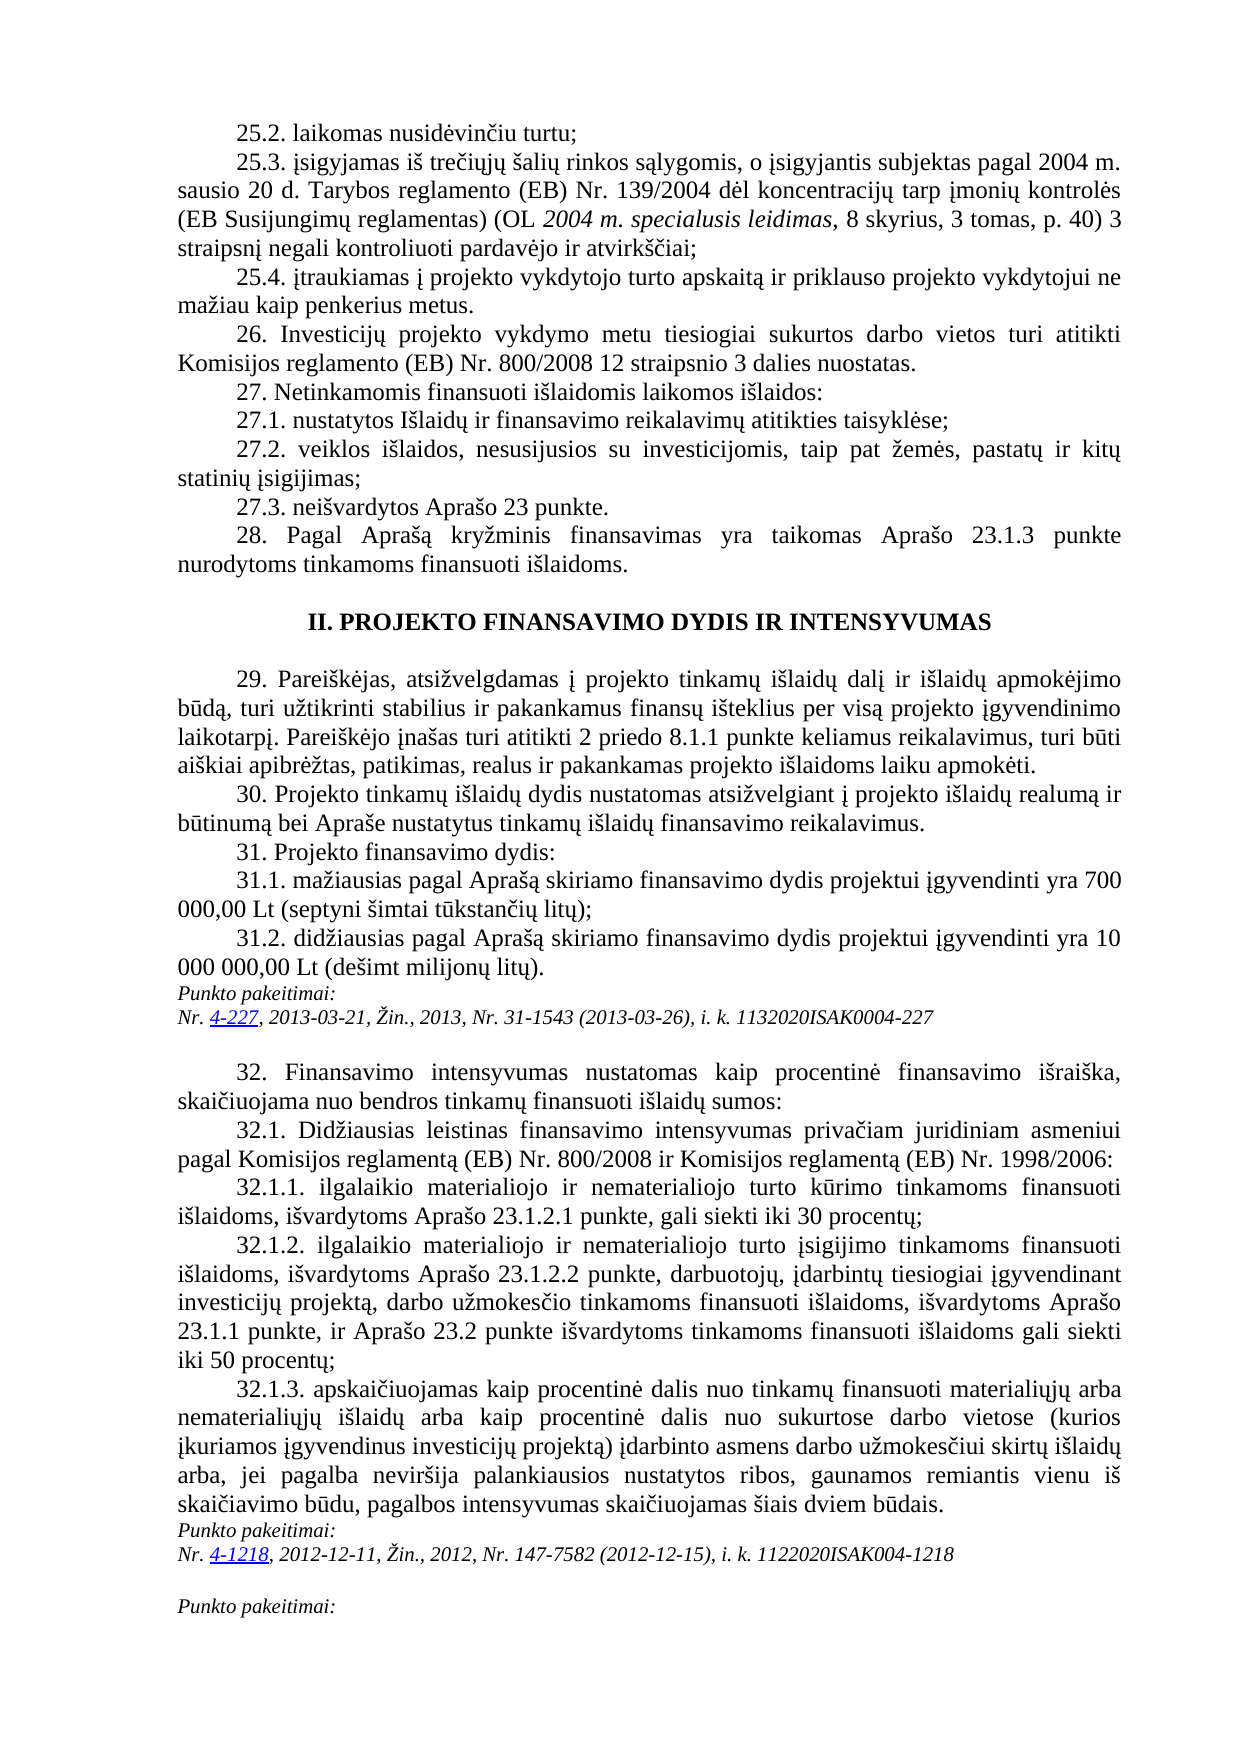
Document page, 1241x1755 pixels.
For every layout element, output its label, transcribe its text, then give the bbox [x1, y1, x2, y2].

text 31.1. mažiausias pagal Aprašą skiriamo finansavimo dydis projektui įgyvendinti yra 700 000,00 Lt (septyni šimtai tūkstančių litų); [177, 866, 1122, 923]
text 27.3. neišvardytos Aprašo 23 punkte. [177, 492, 1122, 521]
text 29. Pareiškėjas, atsižvelgdamas į projekto tinkamų išlaidų dalį ir išlaidų apmokėjimo būdą, turi užtikrinti stabilius ir pakankamus finansų išteklius per visą projekto įgyvendinimo laikotarpį. Pareiškėjo įnašas turi atitikti 2 priedo 8.1.1 punkte keliamus reikalavimus, turi būti aiškiai apibrėžtas, patikimas, realus ir pakankamas projekto išlaidoms laiku apmokėti. [177, 664, 1122, 779]
text Nr. 4-1218, 2012-12-11, Žin., 2012, Nr. 147-7582 (2012-12-15), i. k. 1122020ISAK004-1218 [177, 1542, 1122, 1566]
text 31. Projekto finansavimo dydis: [177, 837, 1122, 866]
text 27.1. nustatytos Išlaidų ir finansavimo reikalavimų atitikties taisyklėse; [177, 406, 1122, 434]
text 32. Finansavimo intensyvumas nustatomas kaip procentinė finansavimo išraiška, skaičiuojama nuo bendros tinkamų finansuoti išlaidų sumos: [177, 1057, 1122, 1115]
text Punkto pakeitimai: [177, 981, 1122, 1005]
text 32.1.2. ilgalaikio materialiojo ir nematerialiojo turto įsigijimo tinkamoms finansuoti išlaidoms, išvardytoms Aprašo 23.1.2.2 punkte, darbuotojų, įdarbintų tiesiogiai įgyvendinant investicijų projektą, darbo užmokesčio tinkamoms finansuoti išlaidoms, išvardytoms Aprašo 23.1.1 punkte, ir Aprašo 23.2 punkte išvardytoms tinkamoms finansuoti išlaidoms gali siekti iki 50 procentų; [177, 1230, 1122, 1374]
text 32.1. Didžiausias leistinas finansavimo intensyvumas privačiam juridiniam asmeniui pagal Komisijos reglamentą (EB) Nr. 800/2008 ir Komisijos reglamentą (EB) Nr. 1998/2006: [177, 1115, 1122, 1172]
text 31.2. didžiausias pagal Aprašą skiriamo finansavimo dydis projektui įgyvendinti yra 10 000 000,00 Lt (dešimt milijonų litų). [177, 923, 1122, 981]
text 26. Investicijų projekto vykdymo metu tiesiogiai sukurtos darbo vietos turi atitikti Komisijos reglamento (EB) Nr. 800/2008 12 straipsnio 3 dalies nuostatas. [177, 319, 1122, 377]
text 25.3. įsigyjamas iš trečiųjų šalių rinkos sąlygomis, o įsigyjantis subjektas pagal 2004 m. sausio 20 d. Tarybos reglamento (EB) Nr. 139/2004 dėl koncentracijų tarp įmonių kontrolės (EB Susijungimų reglamentas) (OL 2004 m. specialusis leidimas, 8 skyrius, 3 tomas, p. 40) 3 straipsnį negali kontroliuoti pardavėjo ir atvirkščiai; [177, 147, 1122, 262]
text 30. Projekto tinkamų išlaidų dydis nustatomas atsižvelgiant į projekto išlaidų realumą ir būtinumą bei Apraše nustatytus tinkamų išlaidų finansavimo reikalavimus. [177, 779, 1122, 837]
text 27. Netinkamomis finansuoti išlaidomis laikomos išlaidos: [177, 377, 1122, 406]
text 28. Pagal Aprašą kryžminis finansavimas yra taikomas Aprašo 23.1.3 punkte nurodytoms tinkamoms finansuoti išlaidoms. [177, 521, 1122, 578]
text 32.1.1. ilgalaikio materialiojo ir nematerialiojo turto kūrimo tinkamoms finansuoti išlaidoms, išvardytoms Aprašo 23.1.2.1 punkte, gali siekti iki 30 procentų; [177, 1172, 1122, 1230]
text Nr. 4-227, 2013-03-21, Žin., 2013, Nr. 31-1543 (2013-03-26), i. k. 1132020ISAK0004-227 [177, 1005, 1122, 1029]
text Punkto pakeitimai: [177, 1594, 1122, 1618]
text 25.2. laikomas nusidėvinčiu turtu; [177, 118, 1122, 147]
text II. PROJEKTO FINANSAVIMO DYDIS IR INTENSYVUMAS [177, 607, 1122, 636]
text 27.2. veiklos išlaidos, nesusijusios su investicijomis, taip pat žemės, pastatų ir kitų statinių įsigijimas; [177, 434, 1122, 492]
text 32.1.3. apskaičiuojamas kaip procentinė dalis nuo tinkamų finansuoti materialiųjų arba nematerialiųjų išlaidų arba kaip procentinė dalis nuo sukurtose darbo vietose (kurios įkuriamos įgyvendinus investicijų projektą) įdarbinto asmens darbo užmokesčiui skirtų išlaidų arba, jei pagalba neviršija palankiausios nustatytos ribos, gaunamos remiantis vienu iš skaičiavimo būdu, pagalbos intensyvumas skaičiuojamas šiais dviem būdais. [177, 1374, 1122, 1517]
text 25.4. įtraukiamas į projekto vykdytojo turto apskaitą ir priklauso projekto vykdytojui ne mažiau kaip penkerius metus. [177, 262, 1122, 319]
text Punkto pakeitimai: [177, 1517, 1122, 1542]
